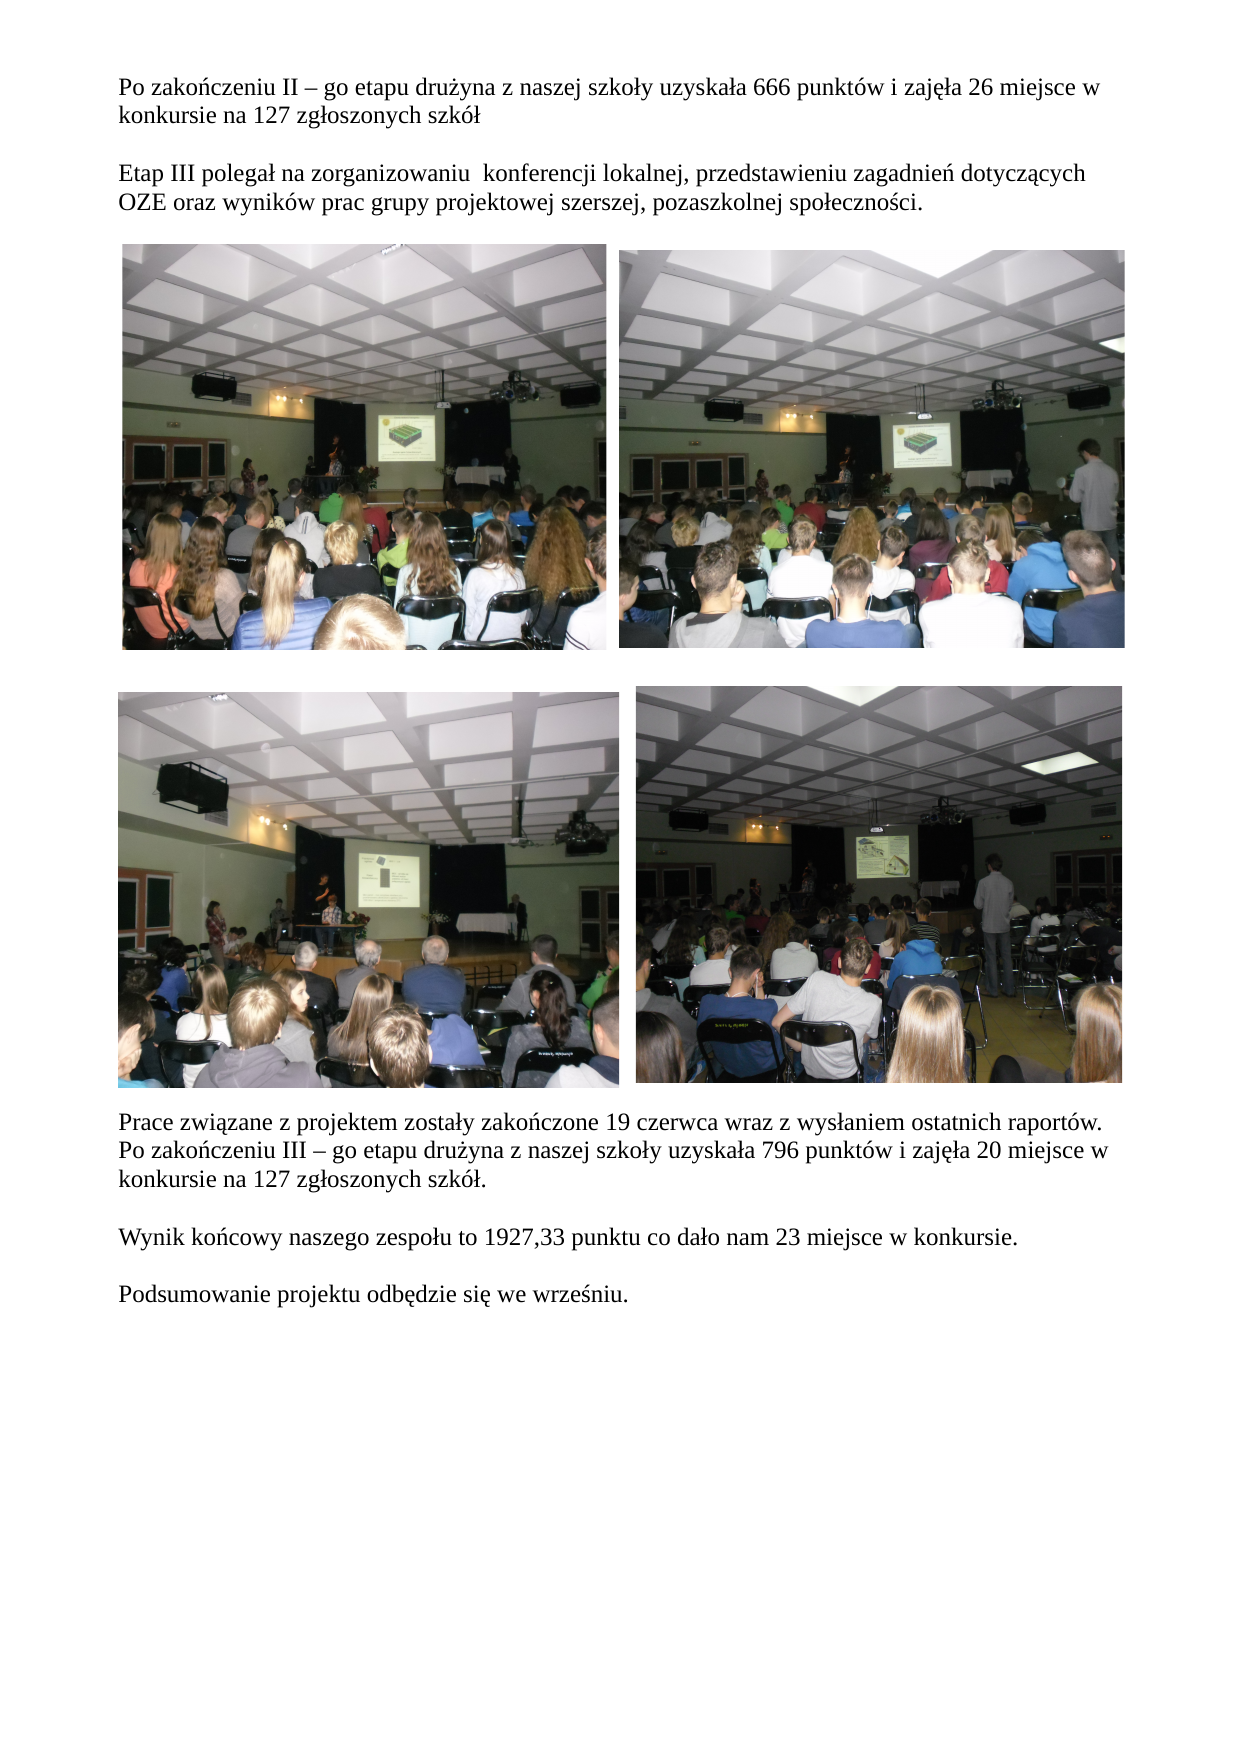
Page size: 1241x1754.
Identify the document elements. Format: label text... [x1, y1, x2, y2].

text Po zakończeniu II – go etapu drużyna z naszej szkoły uzyskała 666 punktów i zajęła 26 miejsce w konkursie na 127 zgłoszonych szkół [118, 72, 1122, 129]
text Po zakończeniu III – go etapu drużyna z naszej szkoły uzyskała 796 punktów i zajęła 20 miejsce w konkursie na 127 zgłoszonych szkół. [118, 1135, 1122, 1193]
picture [122, 244, 607, 650]
picture [635, 686, 1123, 1083]
text Wynik końcowy naszego zespołu to 1927,33 punktu co dało nam 23 miejsce w konkursie. [118, 1222, 1122, 1250]
text Etap III polegał na zorganizowaniu konferencji lokalnej, przedstawieniu zagadnień dotyczących OZE oraz wyników prac grupy projektowej szerszej, pozaszkolnej społeczności. [118, 158, 1122, 215]
picture [118, 692, 620, 1088]
text Podsumowanie projektu odbędzie się we wrześniu. [118, 1279, 1122, 1308]
picture [619, 250, 1125, 648]
text Prace związane z projektem zostały zakończone 19 czerwca wraz z wysłaniem ostatnich raportów. [118, 1020, 1122, 1135]
